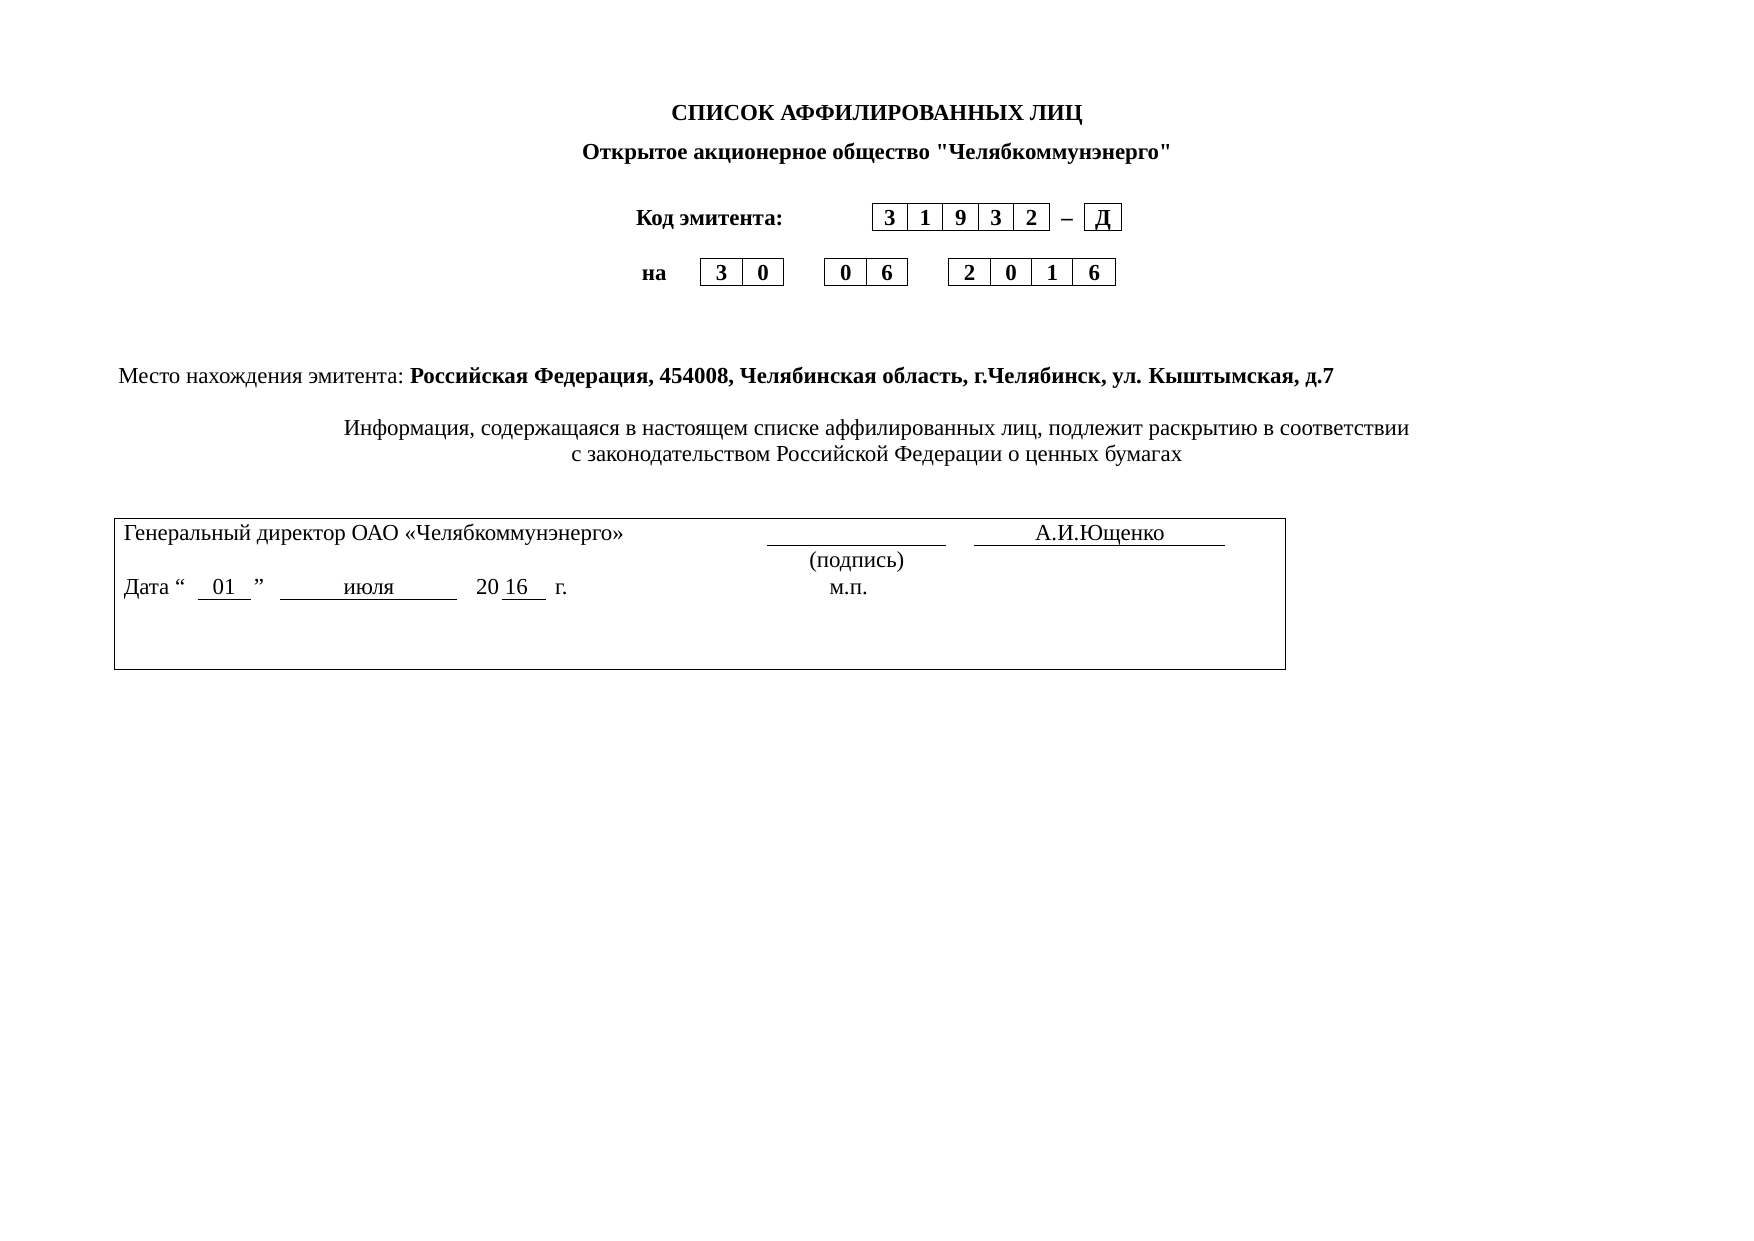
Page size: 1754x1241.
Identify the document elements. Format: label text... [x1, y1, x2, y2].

table_cell [251, 599, 280, 669]
table_cell [974, 546, 1225, 573]
text Открытое акционерное общество "Челябкоммунэнерго" [413, 138, 1340, 164]
table_header [908, 258, 948, 285]
table_header Генеральный директор ОАО «Челябкоммунэнерго» [115, 519, 767, 545]
table_header 6 [867, 259, 907, 285]
table_cell [502, 600, 546, 669]
text Место нахождения эмитента: Российская Федерация, 454008, Челябинская область, г.Челябинск, ул. Кыштымская, д.7 [118, 362, 1636, 389]
table_cell 20 [457, 573, 502, 599]
table_header [767, 519, 946, 545]
table_cell [546, 599, 826, 669]
table_header Д [1085, 204, 1121, 230]
table_header на [639, 258, 700, 285]
table_cell Дата “ [115, 573, 197, 599]
table_cell 16 [502, 573, 546, 599]
table_header 3 [979, 204, 1013, 230]
table_header 0 [991, 259, 1031, 285]
table_header [784, 258, 824, 285]
table_header [946, 519, 974, 545]
table_header [1225, 519, 1285, 545]
table_cell м.п. [826, 573, 1285, 599]
table_cell [946, 545, 974, 573]
table_cell [1225, 545, 1285, 573]
table_header 0 [743, 259, 783, 285]
table_cell ” [251, 573, 280, 599]
table_header 9 [943, 204, 978, 230]
table_cell [457, 599, 502, 669]
table_header 3 [873, 204, 907, 230]
table_cell [115, 545, 767, 573]
table_cell июля [280, 573, 457, 599]
table_header 0 [825, 259, 866, 285]
text Информация, содержащаяся в настоящем списке аффилированных лиц, подлежит раскрытию в соответствии с законодательством Российской Федерации о ценных бумагах [118, 414, 1636, 467]
table_header 2 [1014, 204, 1049, 230]
table_header 1 [1032, 259, 1072, 285]
table_cell [280, 600, 457, 669]
table_header 6 [1073, 259, 1115, 285]
table_cell [198, 600, 251, 669]
table_cell (подпись) [767, 546, 946, 573]
table_header Код эмитента: [633, 203, 872, 230]
table_header А.И.Ющенко [974, 519, 1225, 545]
table_header 1 [908, 204, 942, 230]
text СПИСОК АФФИЛИРОВАННЫХ ЛИЦ [118, 99, 1636, 125]
table_cell 01 [198, 573, 251, 599]
table_header 3 [701, 259, 742, 285]
table_cell [826, 599, 1285, 669]
table_cell г. [546, 573, 826, 599]
table_header 2 [949, 259, 990, 285]
table_cell [115, 599, 197, 669]
table_header – [1050, 203, 1084, 230]
